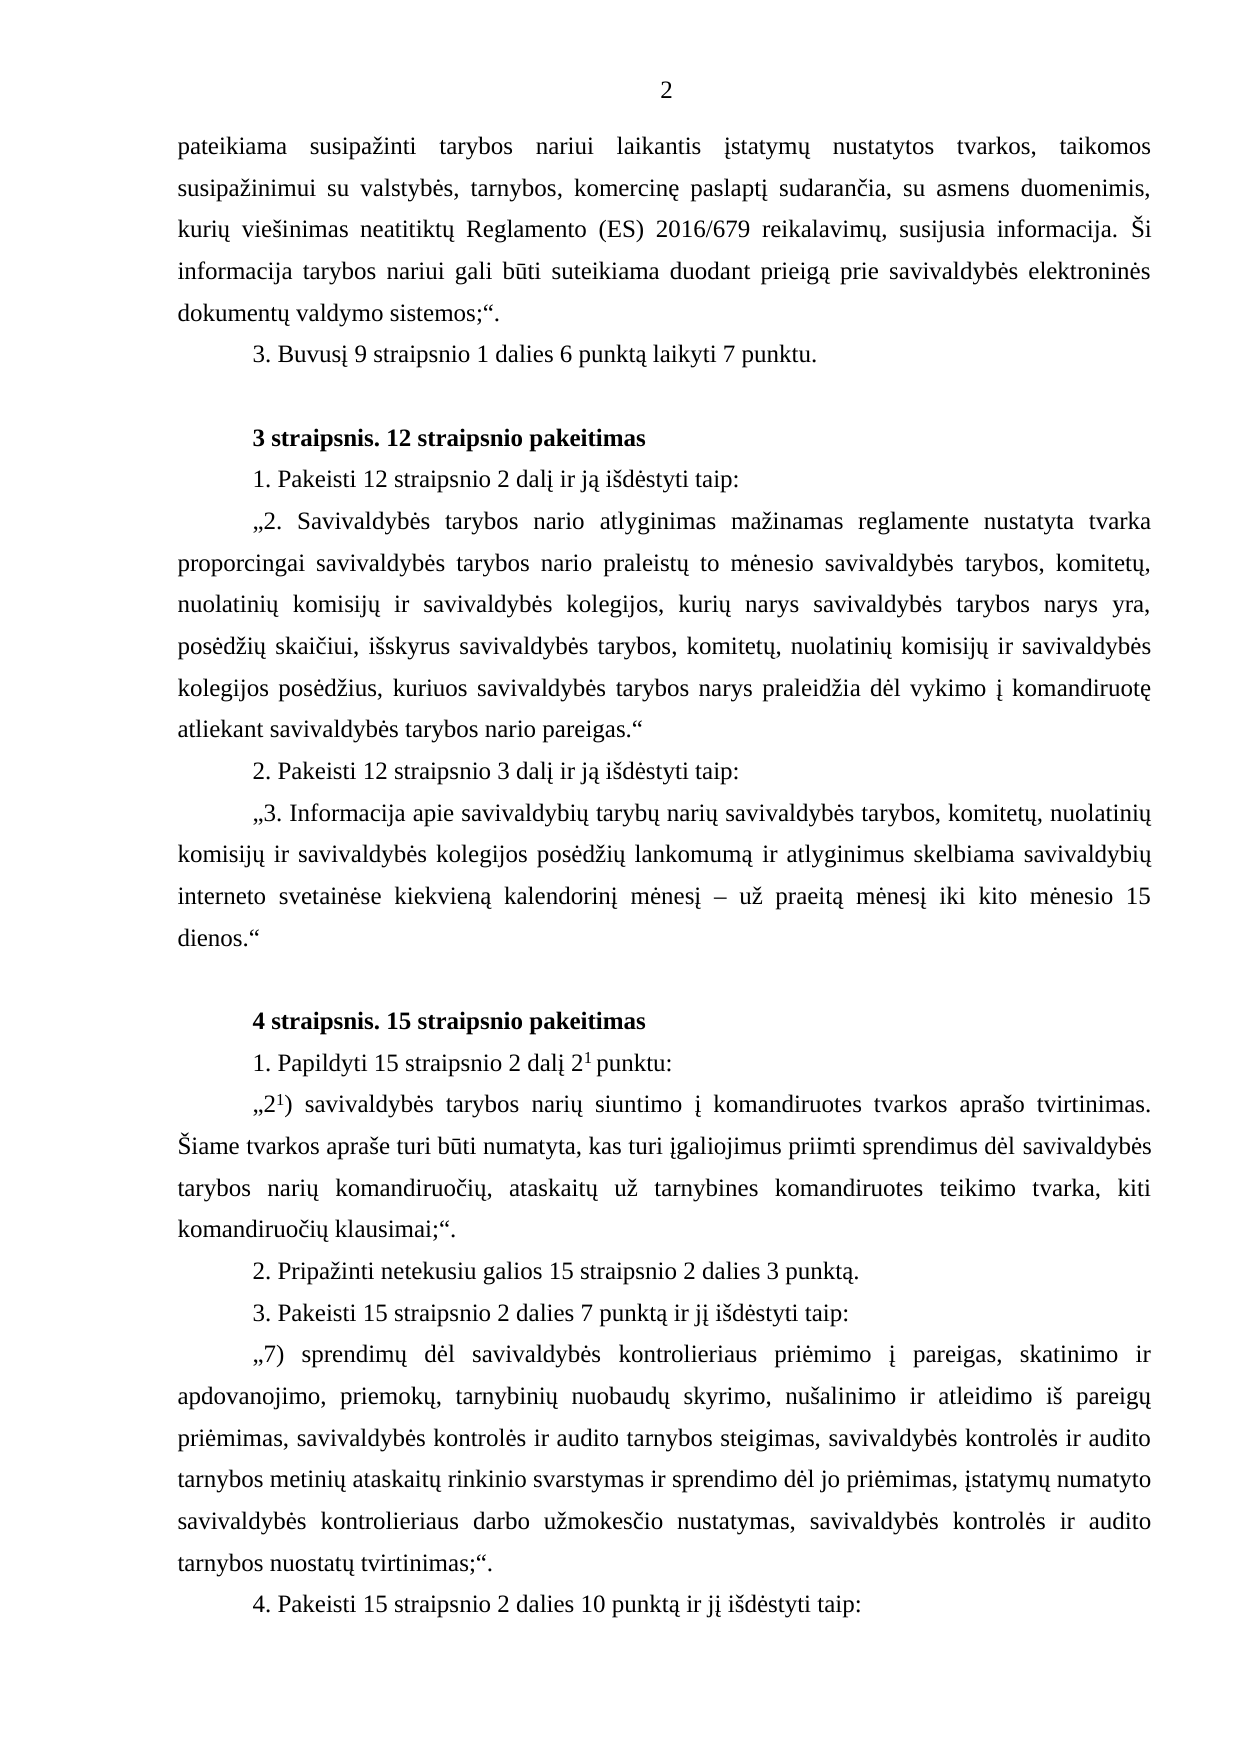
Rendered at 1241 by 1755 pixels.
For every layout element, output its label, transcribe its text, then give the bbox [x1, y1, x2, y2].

text „21) savivaldybės tarybos narių siuntimo į komandiruotes tvarkos aprašo tvirtinimas. Šiame tvarkos apraše turi būti numatyta, kas turi įgaliojimus priimti sprendimus dėl savivaldybės tarybos narių komandiruočių, ataskaitų už tarnybines komandiruotes teikimo tvarka, kiti komandiruočių klausimai;“. [177, 1076, 1152, 1243]
text pateikiama susipažinti tarybos nariui laikantis įstatymų nustatytos tvarkos, taikomos susipažinimui su valstybės, tarnybos, komercinę paslaptį sudarančia, su asmens duomenimis, kurių viešinimas neatitiktų Reglamento (ES) 2016/679 reikalavimų, susijusia informacija. Ši informacija tarybos nariui gali būti suteikiama duodant prieigą prie savivaldybės elektroninės dokumentų valdymo sistemos;“. [177, 118, 1152, 326]
text 4. Pakeisti 15 straipsnio 2 dalies 10 punktą ir jį išdėstyti taip: [177, 1576, 1152, 1618]
text 2. Pripažinti netekusiu galios 15 straipsnio 2 dalies 3 punktą. [177, 1243, 1152, 1285]
text 2. Pakeisti 12 straipsnio 3 dalį ir ją išdėstyti taip: [177, 743, 1152, 785]
text 3 straipsnis. 12 straipsnio pakeitimas [177, 410, 1152, 451]
text 3. Buvusį 9 straipsnio 1 dalies 6 punktą laikyti 7 punktu. [177, 326, 1152, 368]
text 1. Papildyti 15 straipsnio 2 dalį 21 punktu: [177, 1035, 1152, 1076]
text „7) sprendimų dėl savivaldybės kontrolieriaus priėmimo į pareigas, skatinimo ir apdovanojimo, priemokų, tarnybinių nuobaudų skyrimo, nušalinimo ir atleidimo iš pareigų priėmimas, savivaldybės kontrolės ir audito tarnybos steigimas, savivaldybės kontrolės ir audito tarnybos metinių ataskaitų rinkinio svarstymas ir sprendimo dėl jo priėmimas, įstatymų numatyto savivaldybės kontrolieriaus darbo užmokesčio nustatymas, savivaldybės kontrolės ir audito tarnybos nuostatų tvirtinimas;“. [177, 1326, 1152, 1576]
text 1. Pakeisti 12 straipsnio 2 dalį ir ją išdėstyti taip: [177, 451, 1152, 493]
text 4 straipsnis. 15 straipsnio pakeitimas [177, 993, 1152, 1035]
text „3. Informacija apie savivaldybių tarybų narių savivaldybės tarybos, komitetų, nuolatinių komisijų ir savivaldybės kolegijos posėdžių lankomumą ir atlyginimus skelbiama savivaldybių interneto svetainėse kiekvieną kalendorinį mėnesį – už praeitą mėnesį iki kito mėnesio 15 dienos.“ [177, 785, 1152, 951]
text „2. Savivaldybės tarybos nario atlyginimas mažinamas reglamente nustatyta tvarka proporcingai savivaldybės tarybos nario praleistų to mėnesio savivaldybės tarybos, komitetų, nuolatinių komisijų ir savivaldybės kolegijos, kurių narys savivaldybės tarybos narys yra, posėdžių skaičiui, išskyrus savivaldybės tarybos, komitetų, nuolatinių komisijų ir savivaldybės kolegijos posėdžius, kuriuos savivaldybės tarybos narys praleidžia dėl vykimo į komandiruotę atliekant savivaldybės tarybos nario pareigas.“ [177, 493, 1152, 743]
text 3. Pakeisti 15 straipsnio 2 dalies 7 punktą ir jį išdėstyti taip: [177, 1285, 1152, 1326]
